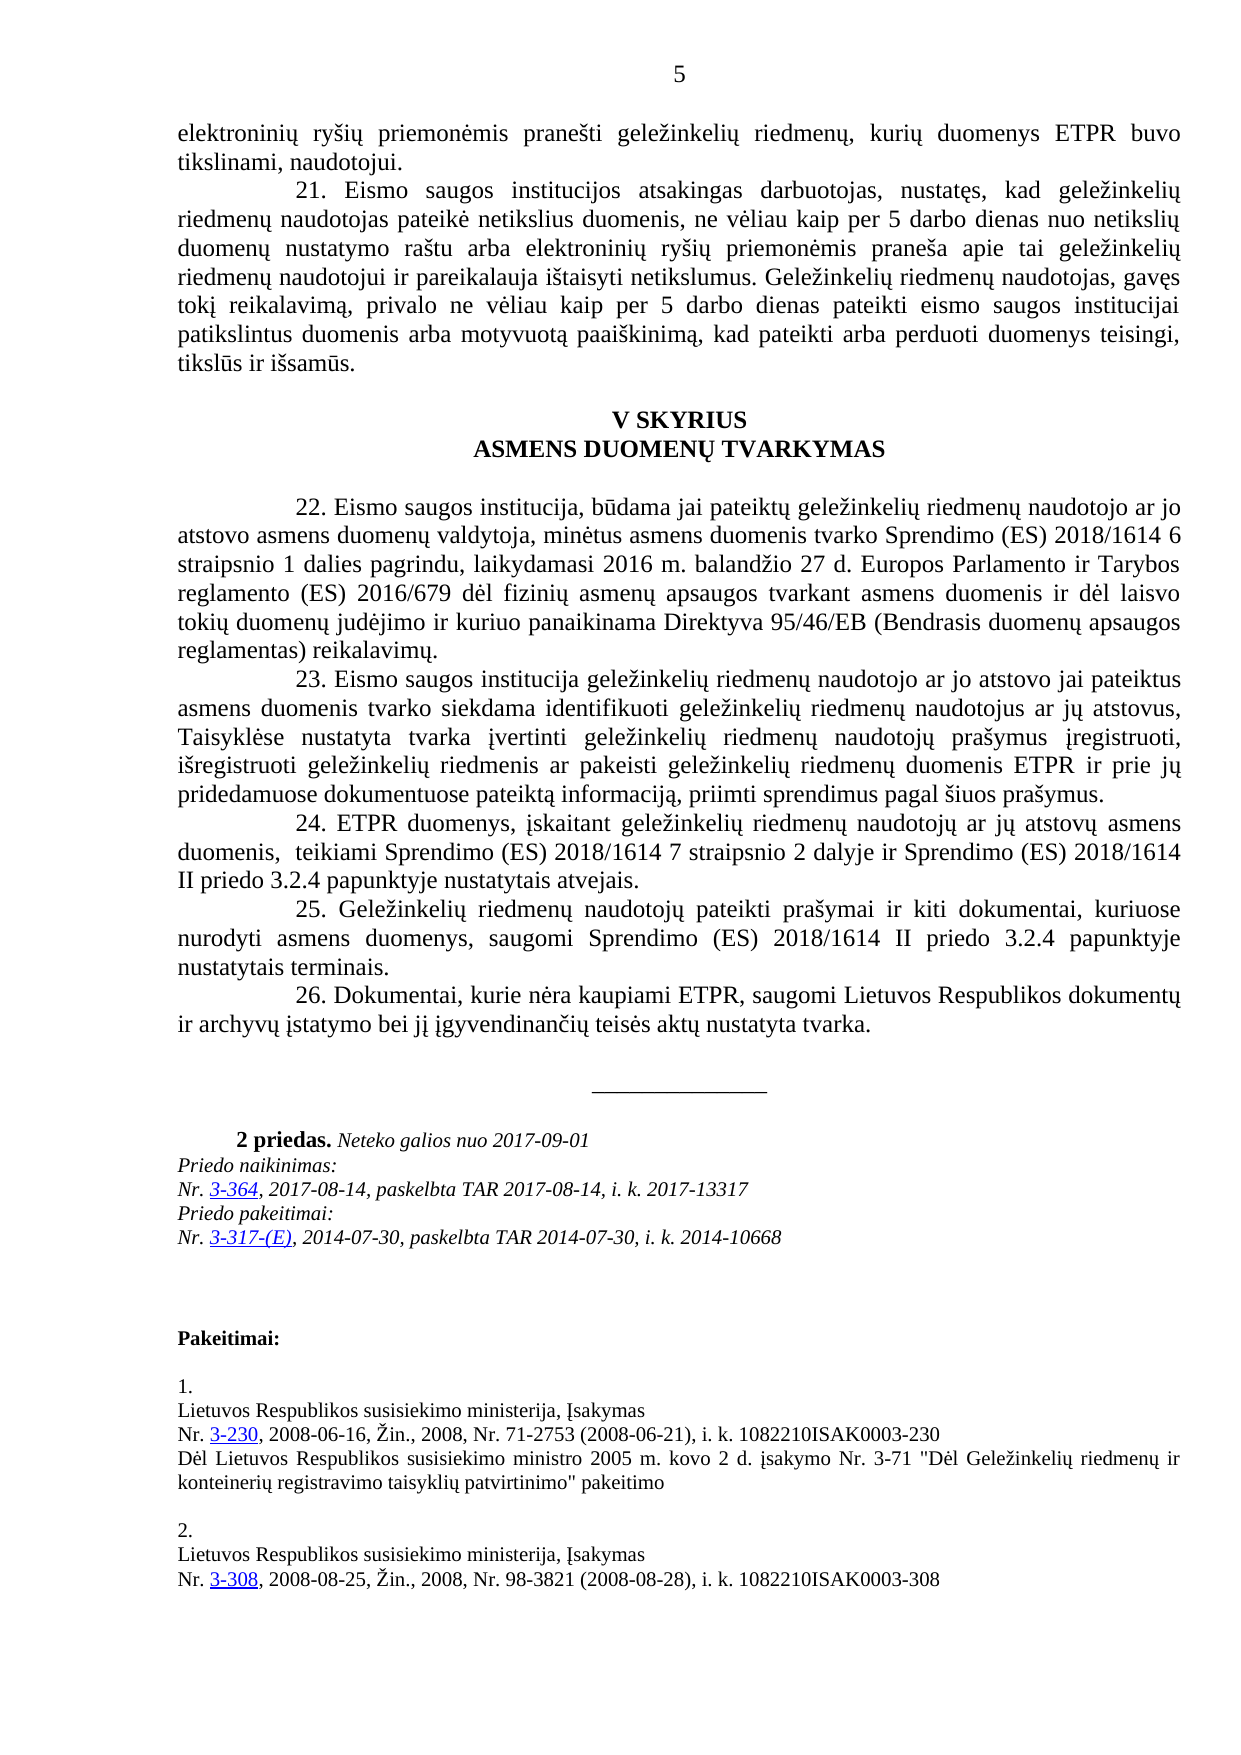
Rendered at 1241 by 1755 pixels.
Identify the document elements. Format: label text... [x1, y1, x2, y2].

text 23. Eismo saugos institucija geležinkelių riedmenų naudotojo ar jo atstovo jai pateiktus asmens duomenis tvarko siekdama identifikuoti geležinkelių riedmenų naudotojus ar jų atstovus, Taisyklėse nustatyta tvarka įvertinti geležinkelių riedmenų naudotojų prašymus įregistruoti, išregistruoti geležinkelių riedmenis ar pakeisti geležinkelių riedmenų duomenis ETPR ir prie jų pridedamuose dokumentuose pateiktą informaciją, priimti sprendimus pagal šiuos prašymus. [177, 664, 1181, 808]
text elektroninių ryšių priemonėmis pranešti geležinkelių riedmenų, kurių duomenys ETPR buvo tikslinami, naudotojui. [177, 118, 1181, 176]
text Priedo naikinimas: [177, 1153, 1181, 1177]
text Pakeitimai: [177, 1326, 1181, 1350]
text 22. Eismo saugos institucija, būdama jai pateiktų geležinkelių riedmenų naudotojo ar jo atstovo asmens duomenų valdytoja, minėtus asmens duomenis tvarko Sprendimo (ES) 2018/1614 6 straipsnio 1 dalies pagrindu, laikydamasi 2016 m. balandžio 27 d. Europos Parlamento ir Tarybos reglamento (ES) 2016/679 dėl fizinių asmenų apsaugos tvarkant asmens duomenis ir dėl laisvo tokių duomenų judėjimo ir kuriuo panaikinama Direktyva 95/46/EB (Bendrasis duomenų apsaugos reglamentas) reikalavimų. [177, 492, 1181, 664]
text 2 priedas. Neteko galios nuo 2017-09-01 [177, 1126, 1181, 1153]
text 24. ETPR duomenys, įskaitant geležinkelių riedmenų naudotojų ar jų atstovų asmens duomenis, teikiami Sprendimo (ES) 2018/1614 7 straipsnio 2 dalyje ir Sprendimo (ES) 2018/1614 II priedo 3.2.4 papunktyje nustatytais atvejais. [177, 808, 1181, 894]
text Nr. 3-308, 2008-08-25, Žin., 2008, Nr. 98-3821 (2008-08-28), i. k. 1082210ISAK0003-308 [177, 1566, 1181, 1591]
text ASMENS DUOMENŲ TVARKYMAS [177, 434, 1181, 463]
text Dėl Lietuvos Respublikos susisiekimo ministro 2005 m. kovo 2 d. įsakymo Nr. 3-71 "Dėl Geležinkelių riedmenų ir konteinerių registravimo taisyklių patvirtinimo" pakeitimo [177, 1446, 1181, 1494]
text Lietuvos Respublikos susisiekimo ministerija, Įsakymas [177, 1398, 1181, 1422]
text Nr. 3-317-(E), 2014-07-30, paskelbta TAR 2014-07-30, i. k. 2014-10668 [177, 1225, 1181, 1249]
text 1. [177, 1374, 1181, 1398]
text 2. [177, 1518, 1181, 1542]
text 26. Dokumentai, kurie nėra kaupiami ETPR, saugomi Lietuvos Respublikos dokumentų ir archyvų įstatymo bei jį įgyvendinančių teisės aktų nustatyta tvarka. [177, 981, 1181, 1038]
text Priedo pakeitimai: [177, 1201, 1181, 1225]
text Lietuvos Respublikos susisiekimo ministerija, Įsakymas [177, 1542, 1181, 1566]
text 21. Eismo saugos institucijos atsakingas darbuotojas, nustatęs, kad geležinkelių riedmenų naudotojas pateikė netikslius duomenis, ne vėliau kaip per 5 darbo dienas nuo netikslių duomenų nustatymo raštu arba elektroninių ryšių priemonėmis praneša apie tai geležinkelių riedmenų naudotojui ir pareikalauja ištaisyti netikslumus. Geležinkelių riedmenų naudotojas, gavęs tokį reikalavimą, privalo ne vėliau kaip per 5 darbo dienas pateikti eismo saugos institucijai patikslintus duomenis arba motyvuotą paaiškinimą, kad pateikti arba perduoti duomenys teisingi, tikslūs ir išsamūs. [177, 176, 1181, 377]
text ______________ [177, 1067, 1181, 1096]
text 25. Geležinkelių riedmenų naudotojų pateikti prašymai ir kiti dokumentai, kuriuose nurodyti asmens duomenys, saugomi Sprendimo (ES) 2018/1614 II priedo 3.2.4 papunktyje nustatytais terminais. [177, 894, 1181, 981]
text V SKYRIUS [177, 406, 1181, 434]
text Nr. 3-230, 2008-06-16, Žin., 2008, Nr. 71-2753 (2008-06-21), i. k. 1082210ISAK0003-230 [177, 1422, 1181, 1446]
text Nr. 3-364, 2017-08-14, paskelbta TAR 2017-08-14, i. k. 2017-13317 [177, 1177, 1181, 1201]
